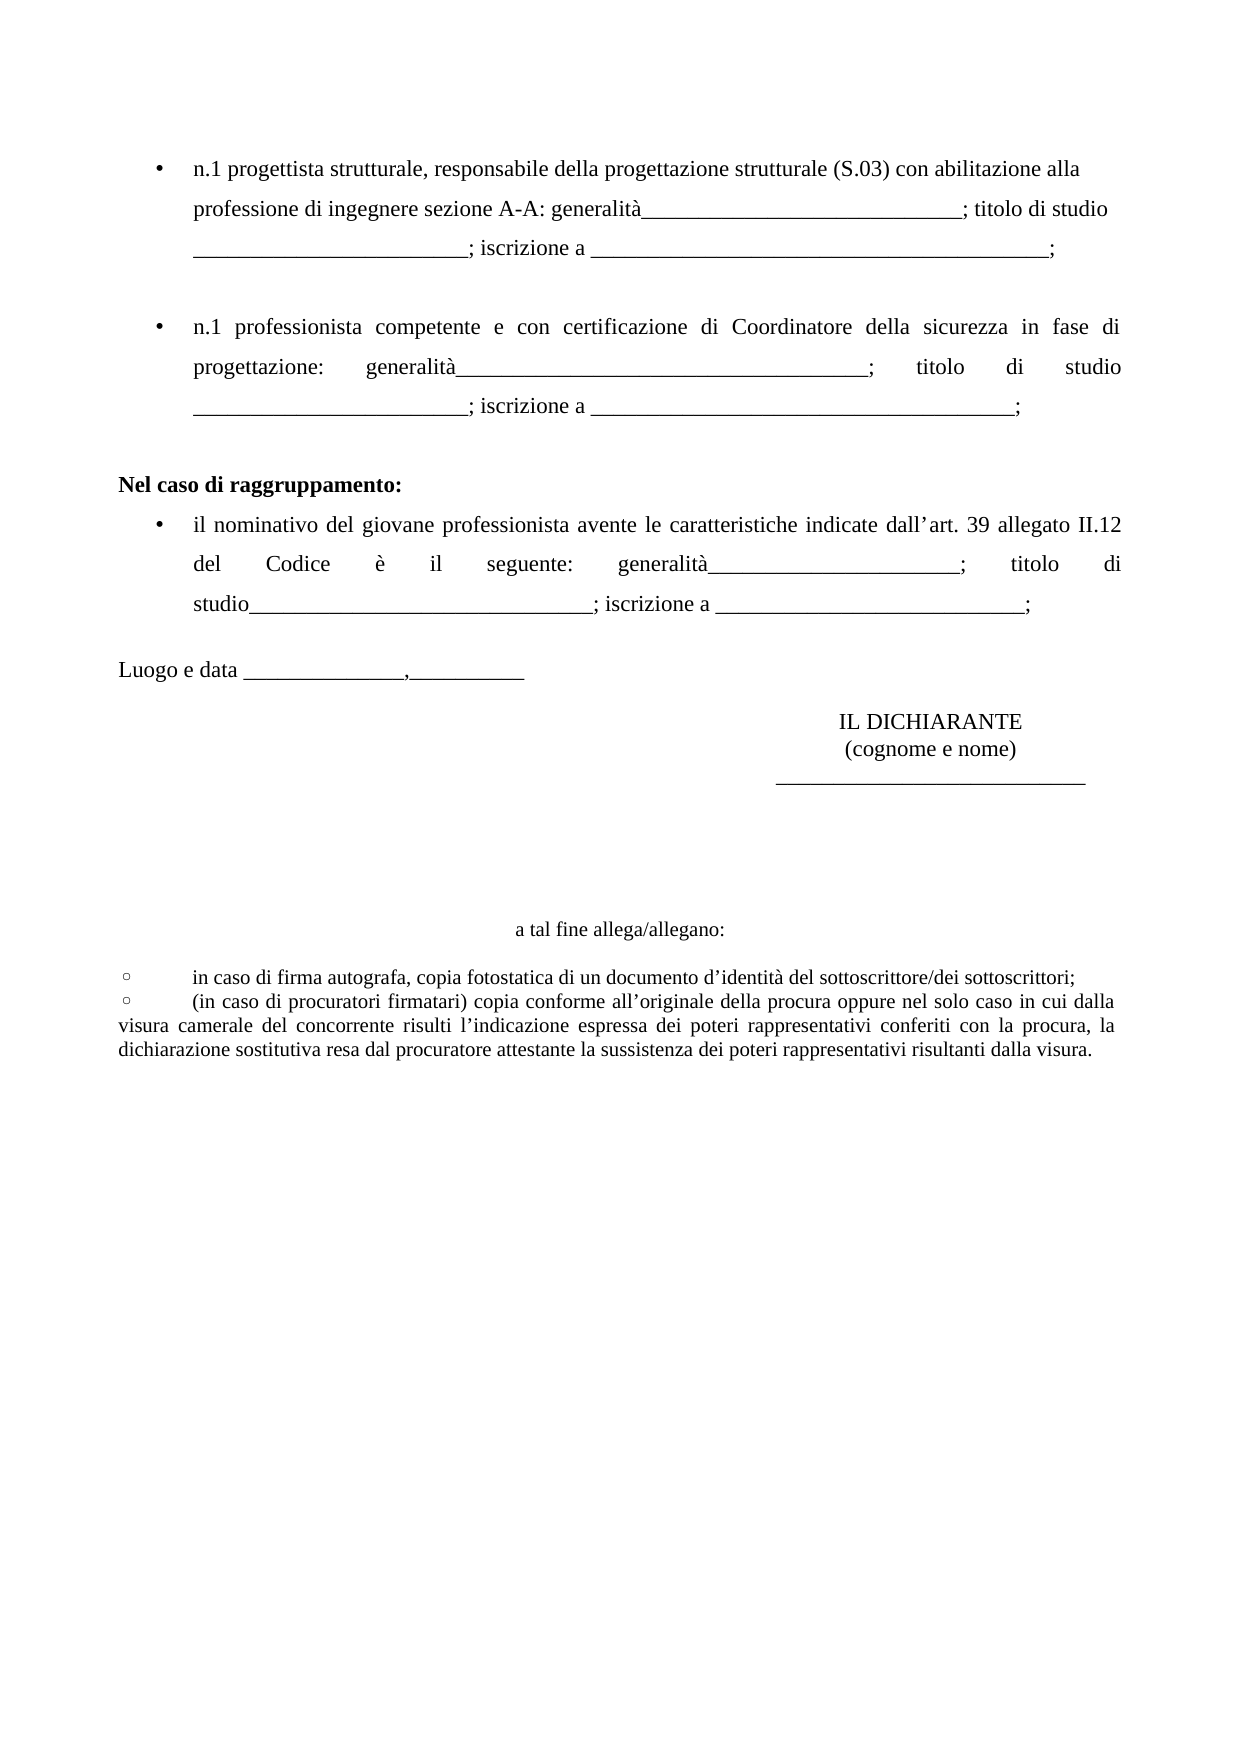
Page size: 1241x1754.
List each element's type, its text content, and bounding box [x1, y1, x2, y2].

list n.1 progettista strutturale, responsabile della progettazione strutturale (S.03) con abilitazione alla professione di ingegnere sezione A-A: generalità____________________________; titolo di studio ________________________; iscrizione a ________________________________________; [156, 156, 1122, 261]
list il nominativo del giovane professionista avente le caratteristiche indicate dall’art. 39 allegato II.12 del Codice è il seguente: generalità______________________; titolo di studio______________________________; iscrizione a ___________________________; [156, 511, 1122, 616]
text Luogo e data ______________,__________ [118, 656, 1122, 682]
text (cognome e nome) [699, 735, 1122, 761]
text IL DICHIARANTE [699, 708, 1122, 735]
text a tal fine allega/allegano: [118, 917, 1122, 941]
list (in caso di procuratori firmatari) copia conforme all’originale della procura oppure nel solo caso in cui dalla visura camerale del concorrente risulti l’indicazione espressa dei poteri rappresentativi conferiti con la procura, la dichiarazione sostitutiva resa dal procuratore attestante la sussistenza dei poteri rappresentativi risultanti dalla visura. [118, 989, 1116, 1061]
list in caso di firma autografa, copia fotostatica di un documento d’identità del sottoscrittore/dei sottoscrittori; [118, 965, 1122, 989]
text ___________________________ [699, 761, 1122, 787]
list n.1 professionista competente e con certificazione di Coordinatore della sicurezza in fase di progettazione: generalità____________________________________; titolo di studio ________________________; iscrizione a _____________________________________; [156, 313, 1122, 419]
text Nel caso di raggruppamento: [118, 471, 1122, 498]
